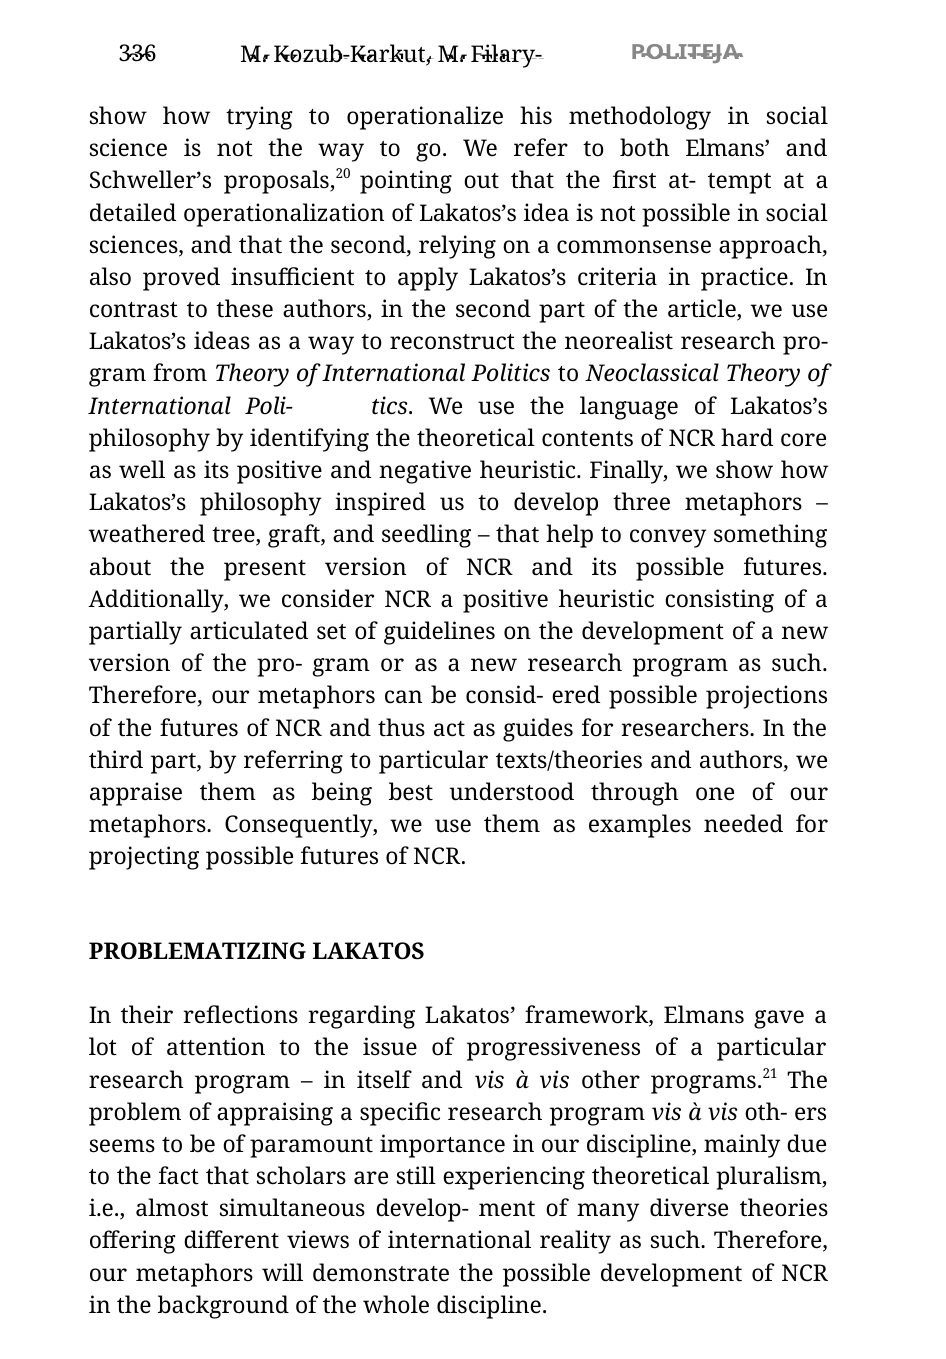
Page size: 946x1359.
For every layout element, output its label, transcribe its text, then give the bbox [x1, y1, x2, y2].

subtitle PROBLEMATIZING LAKATOS [89, 935, 869, 966]
text show how trying to operationalize his methodology in social science is not the way to go. We refer to both Elmans’ and Schweller’s proposals,20 pointing out that the first at- tempt at a detailed operationalization of Lakatos’s idea is not possible in social sciences, and that the second, relying on a commonsense approach, also proved insufficient to apply Lakatos’s criteria in practice. In contrast to these authors, in the second part of the article, we use Lakatos’s ideas as a way to reconstruct the neorealist research pro- gram from Theory of International Politics to Neoclassical Theory of International Poli- tics. We use the language of Lakatos’s philosophy by identifying the theoretical contents of NCR hard core as well as its positive and negative heuristic. Finally, we show how Lakatos’s philosophy inspired us to develop three metaphors – weathered tree, graft, and seedling – that help to convey something about the present version of NCR and its possible futures. Additionally, we consider NCR a positive heuristic consisting of a partially articulated set of guidelines on the development of a new version of the pro- gram or as a new research program as such. Therefore, our metaphors can be consid- ered possible projections of the futures of NCR and thus act as guides for researchers. In the third part, by referring to particular texts/theories and authors, we appraise them as being best understood through one of our metaphors. Consequently, we use them as examples needed for projecting possible futures of NCR. [88, 100, 828, 871]
text In their reflections regarding Lakatos’ framework, Elmans gave a lot of attention to the issue of progressiveness of a particular research program – in itself and vis à vis other programs.21 The problem of appraising a specific research program vis à vis oth- ers seems to be of paramount importance in our discipline, mainly due to the fact that scholars are still experiencing theoretical pluralism, i.e., almost simultaneous develop- ment of many diverse theories offering different views of international reality as such. Therefore, our metaphors will demonstrate the possible development of NCR in the background of the whole discipline. [88, 999, 828, 1320]
